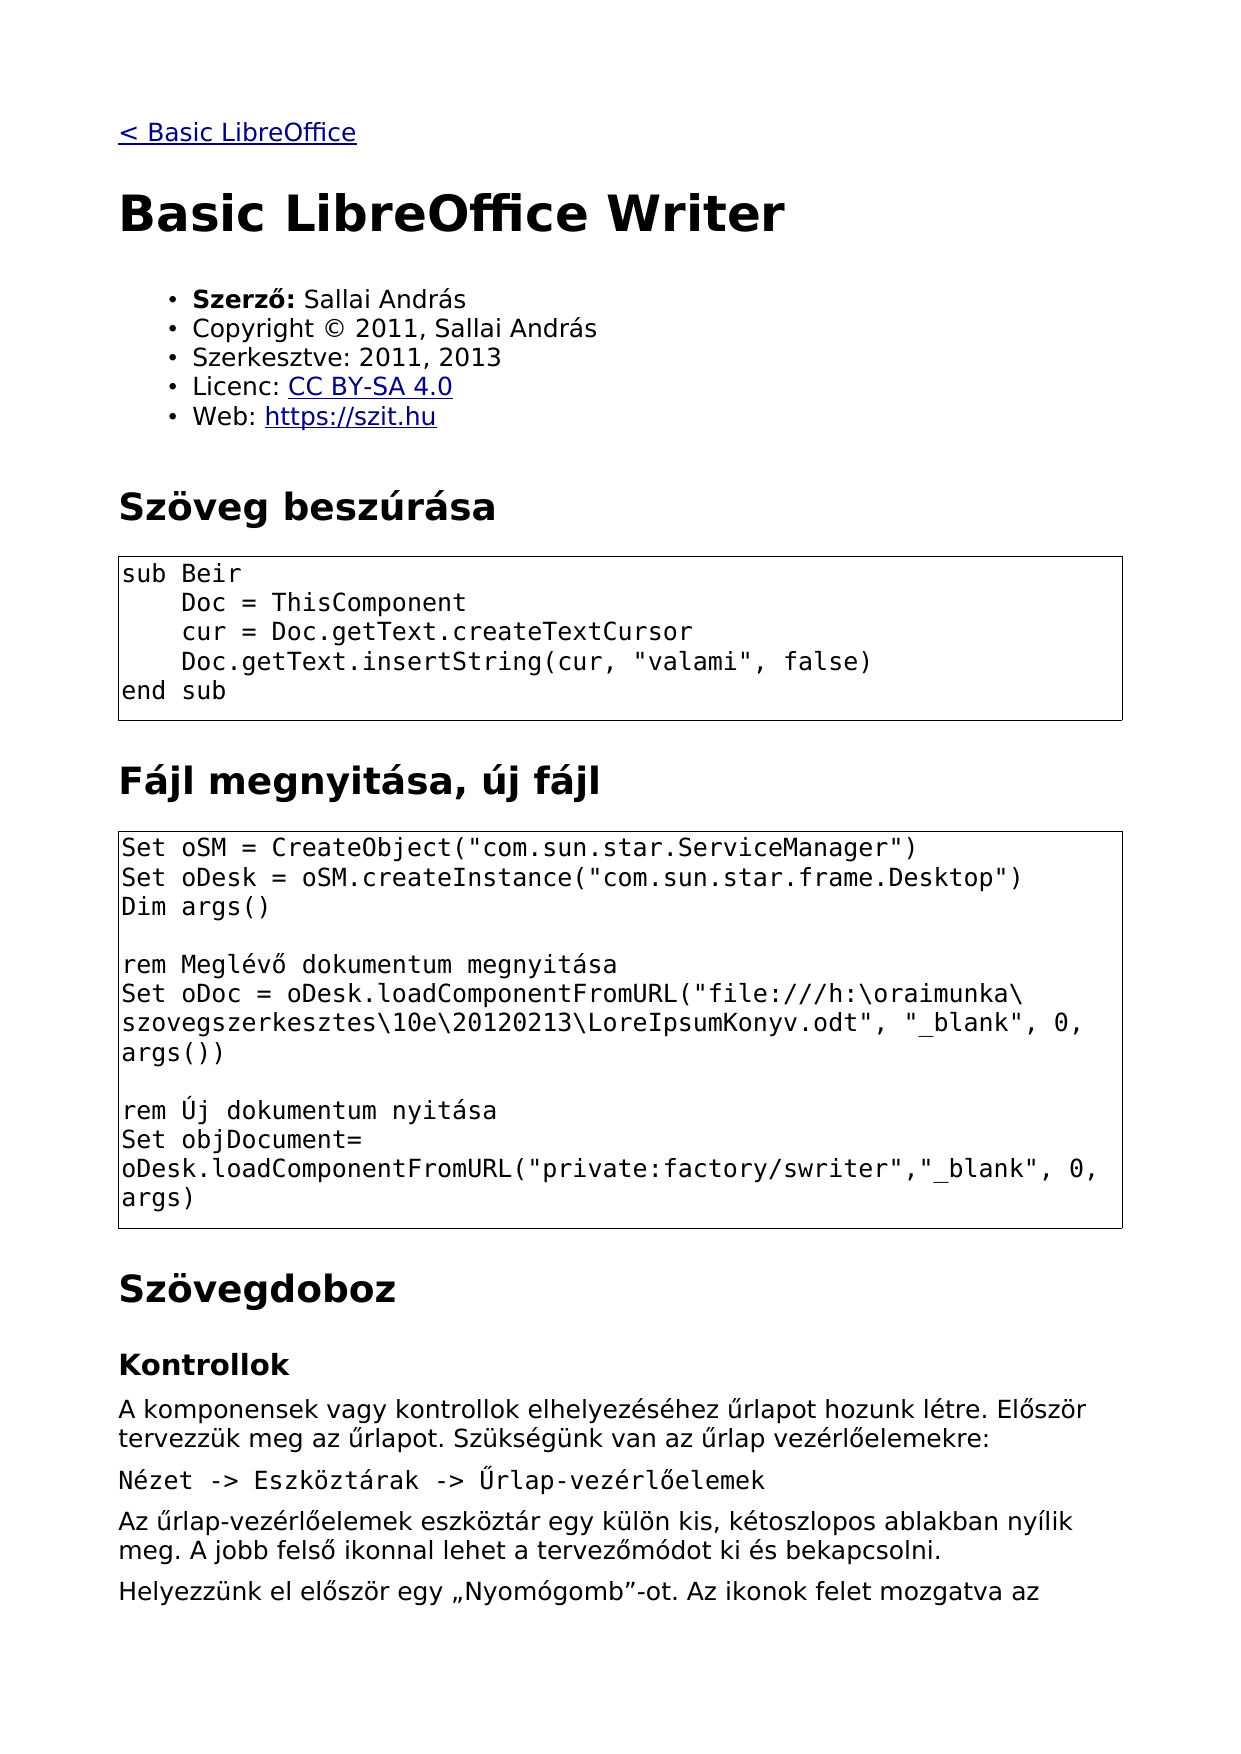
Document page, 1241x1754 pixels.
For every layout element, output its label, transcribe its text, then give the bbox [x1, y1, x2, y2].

subtitle Fájl megnyitása, új fájl [118, 760, 1122, 803]
list Szerző: Sallai András [177, 285, 1122, 314]
subtitle Szöveg beszúrása [118, 485, 1122, 529]
text Helyezzünk el először egy „Nyomógomb”-ot. Az ikonok felet mozgatva az [118, 1578, 1122, 1607]
list Licenc: CC BY-SA 4.0 [177, 372, 1122, 402]
list Copyright © 2011, Sallai András [177, 314, 1122, 343]
subtitle Basic LibreOffice Writer [118, 185, 1122, 243]
text Az űrlap-vezérlőelemek eszköztár egy külön kis, kétoszlopos ablakban nyílik meg. A jobb felső ikonnal lehet a tervezőmódot ki és bekapcsolni. [118, 1507, 1122, 1565]
list Szerkesztve: 2011, 2013 [177, 343, 1122, 372]
list Web: https://szit.hu [177, 402, 1122, 431]
text A komponensek vagy kontrollok elhelyezéséhez űrlapot hozunk létre. Először tervezzük meg az űrlapot. Szükségünk van az űrlap vezérlőelemekre: [118, 1395, 1122, 1453]
table_header Set oSM = CreateObject("com.sun.star.ServiceManager") Set oDesk = oSM.createInstance("com.sun.star.frame.Desktop") Dim args() rem Meglévő dokumentum megnyitása Set oDoc = oDesk.loadComponentFromURL("file:///h:\oraimunka\szovegszerkesztes\10e\20120213\LoreIpsumKonyv.odt", "_blank", 0, args()) rem Új dokumentum nyitása Set objDocument= oDesk.loadComponentFromURL("private:factory/swriter","_blank", 0, args) [119, 832, 1122, 1227]
text < Basic LibreOffice [118, 118, 1122, 147]
text Nézet -> Eszköztárak -> Űrlap-vezérlőelemek [118, 1466, 1122, 1495]
subtitle Szövegdoboz [118, 1267, 1122, 1311]
table_header sub Beir Doc = ThisComponent cur = Doc.getText.createTextCursor Doc.getText.insertString(cur, "valami", false) end sub [119, 557, 1122, 720]
subtitle Kontrollok [118, 1348, 1122, 1382]
